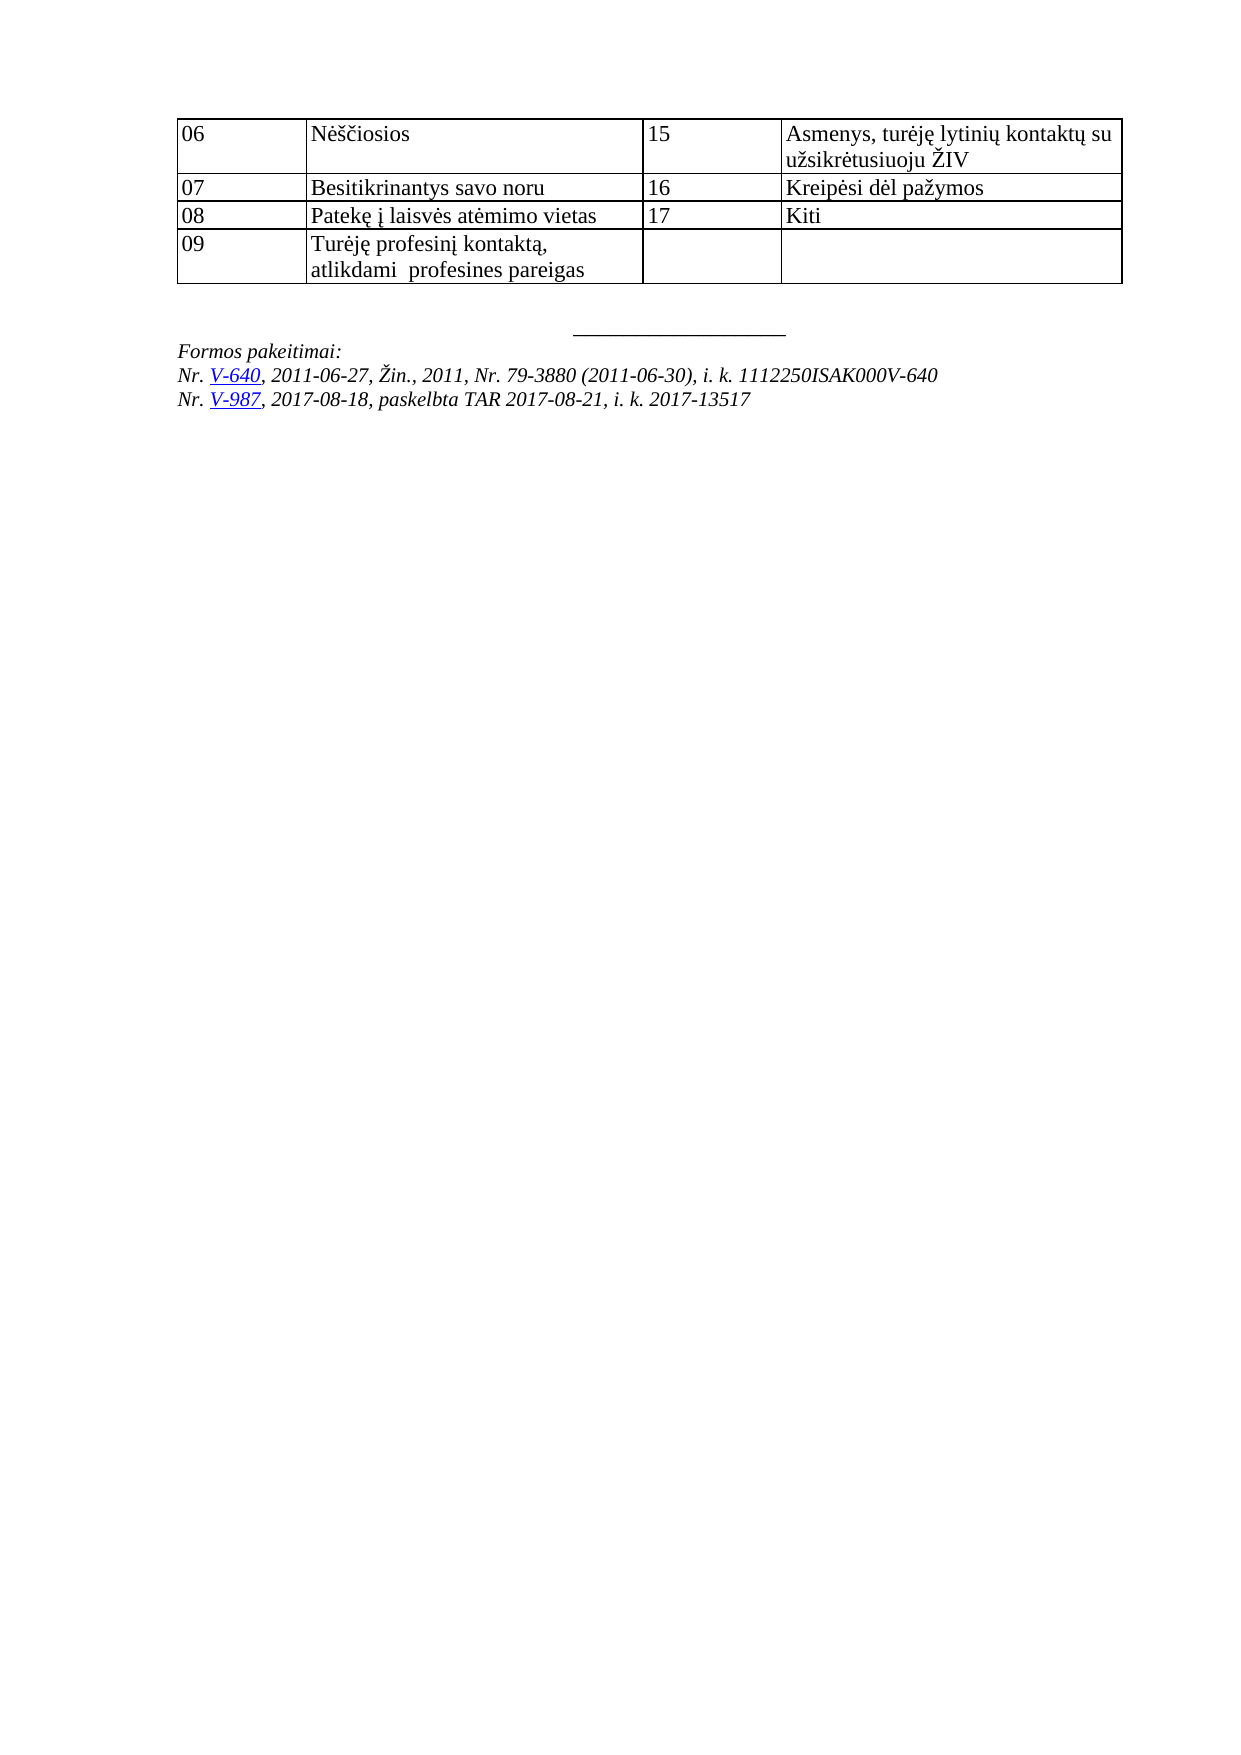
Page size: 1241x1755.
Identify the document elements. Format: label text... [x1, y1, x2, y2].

table_cell Kreipėsi dėl pažymos [782, 174, 1121, 200]
table_cell 15 [644, 120, 781, 172]
table_cell 16 [644, 174, 781, 200]
table_cell 09 [178, 230, 306, 282]
table_cell Besitikrinantys savo noru [307, 174, 642, 200]
table_cell Asmenys, turėję lytinių kontaktų su užsikrėtusiuoju ŽIV [782, 120, 1121, 172]
table_cell Kiti [782, 202, 1121, 228]
text Nr. V-987, 2017-08-18, paskelbta TAR 2017-08-21, i. k. 2017-13517 [177, 387, 1181, 411]
table_cell Nėščiosios [307, 120, 642, 172]
table_cell 06 [178, 120, 306, 172]
table_cell Patekę į laisvės atėmimo vietas [307, 202, 642, 228]
table_cell Turėję profesinį kontaktą, atlikdami profesines pareigas [307, 230, 642, 282]
table_cell [782, 230, 1121, 282]
text _________________ [177, 310, 1181, 339]
table_cell 07 [178, 174, 306, 200]
table_cell 08 [178, 202, 306, 228]
text Formos pakeitimai: [177, 339, 1181, 363]
table_cell [644, 230, 781, 282]
table_cell 17 [644, 202, 781, 228]
text Nr. V-640, 2011-06-27, Žin., 2011, Nr. 79-3880 (2011-06-30), i. k. 1112250ISAK000V-640 [177, 363, 1181, 387]
